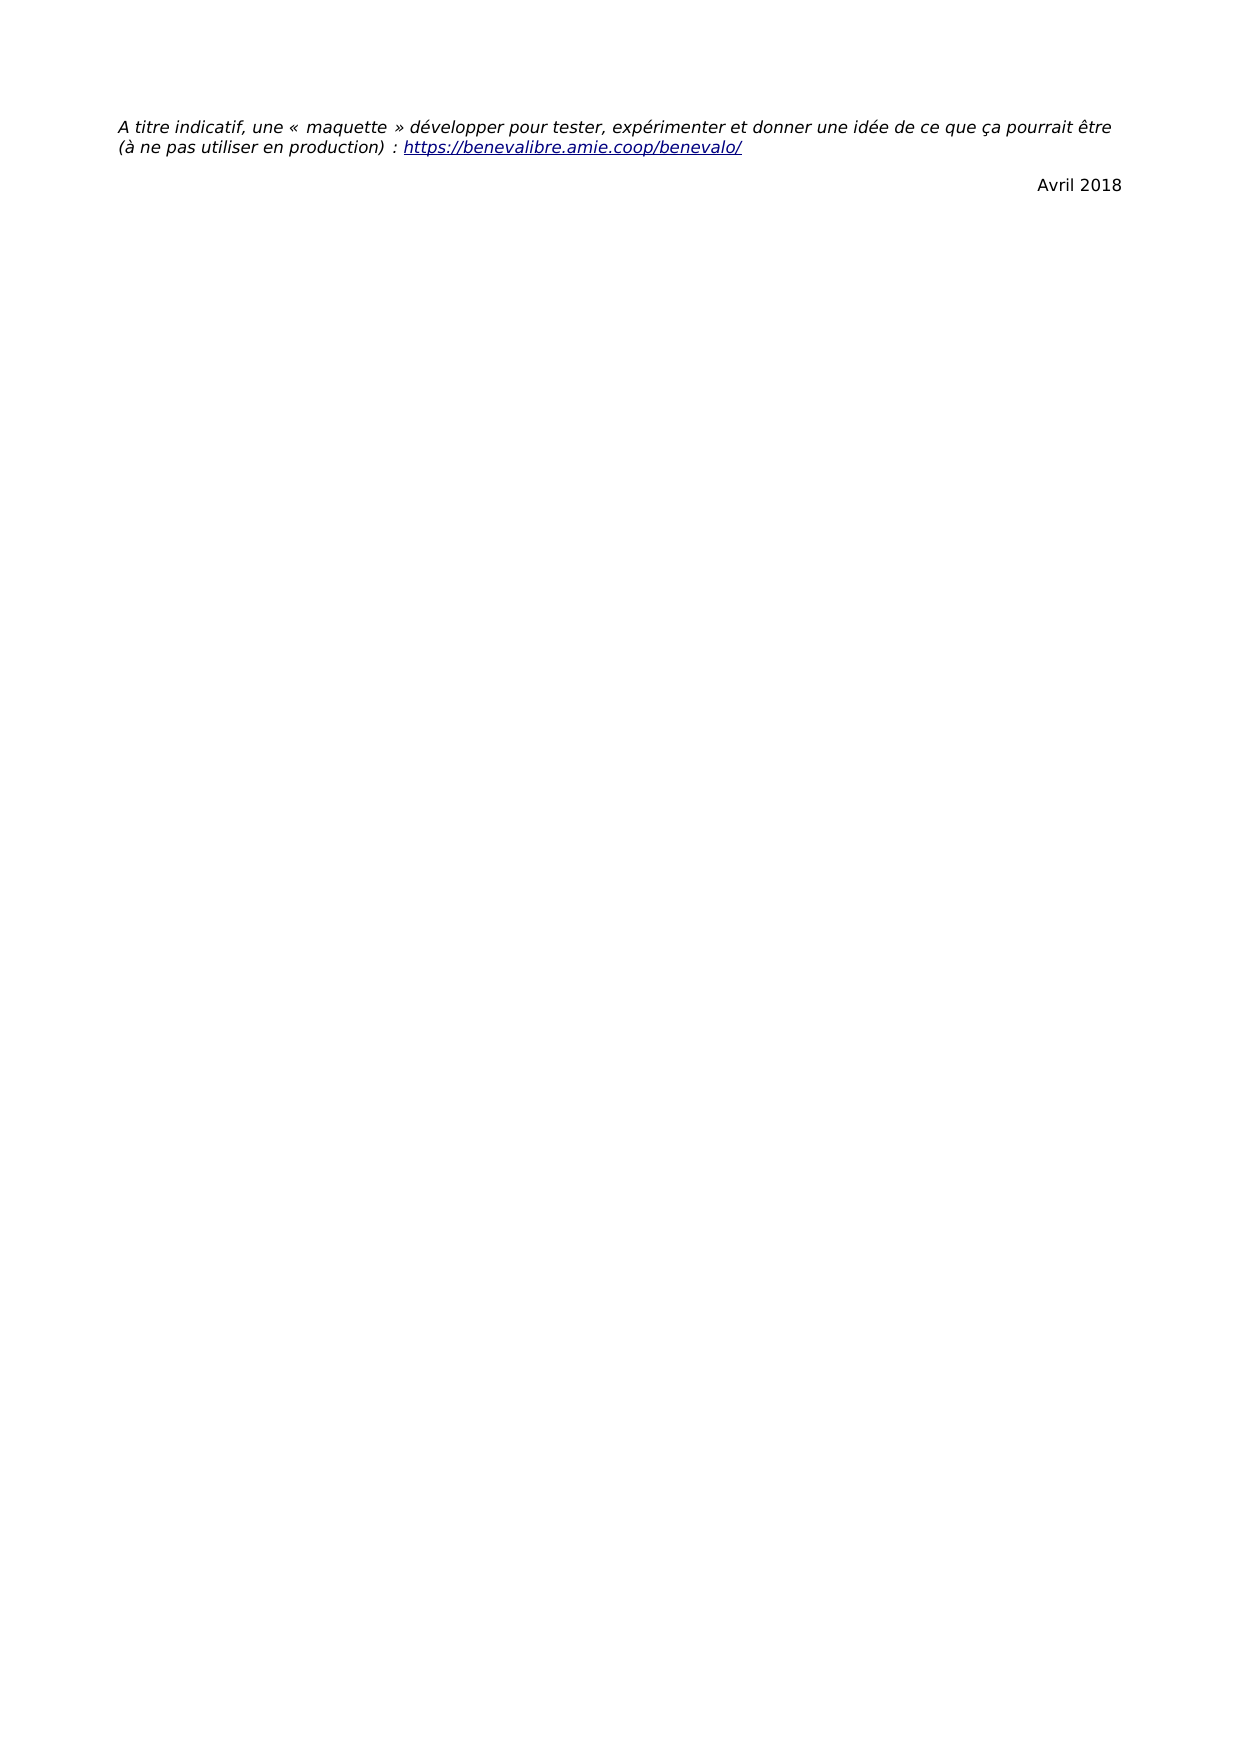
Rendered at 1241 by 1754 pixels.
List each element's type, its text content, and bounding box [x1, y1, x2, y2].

text Avril 2018 [118, 176, 1122, 196]
text A titre indicatif, une « maquette » développer pour tester, expérimenter et donner une idée de ce que ça pourrait être (à ne pas utiliser en production) : https://benevalibre.amie.coop/benevalo/ [118, 118, 1122, 157]
